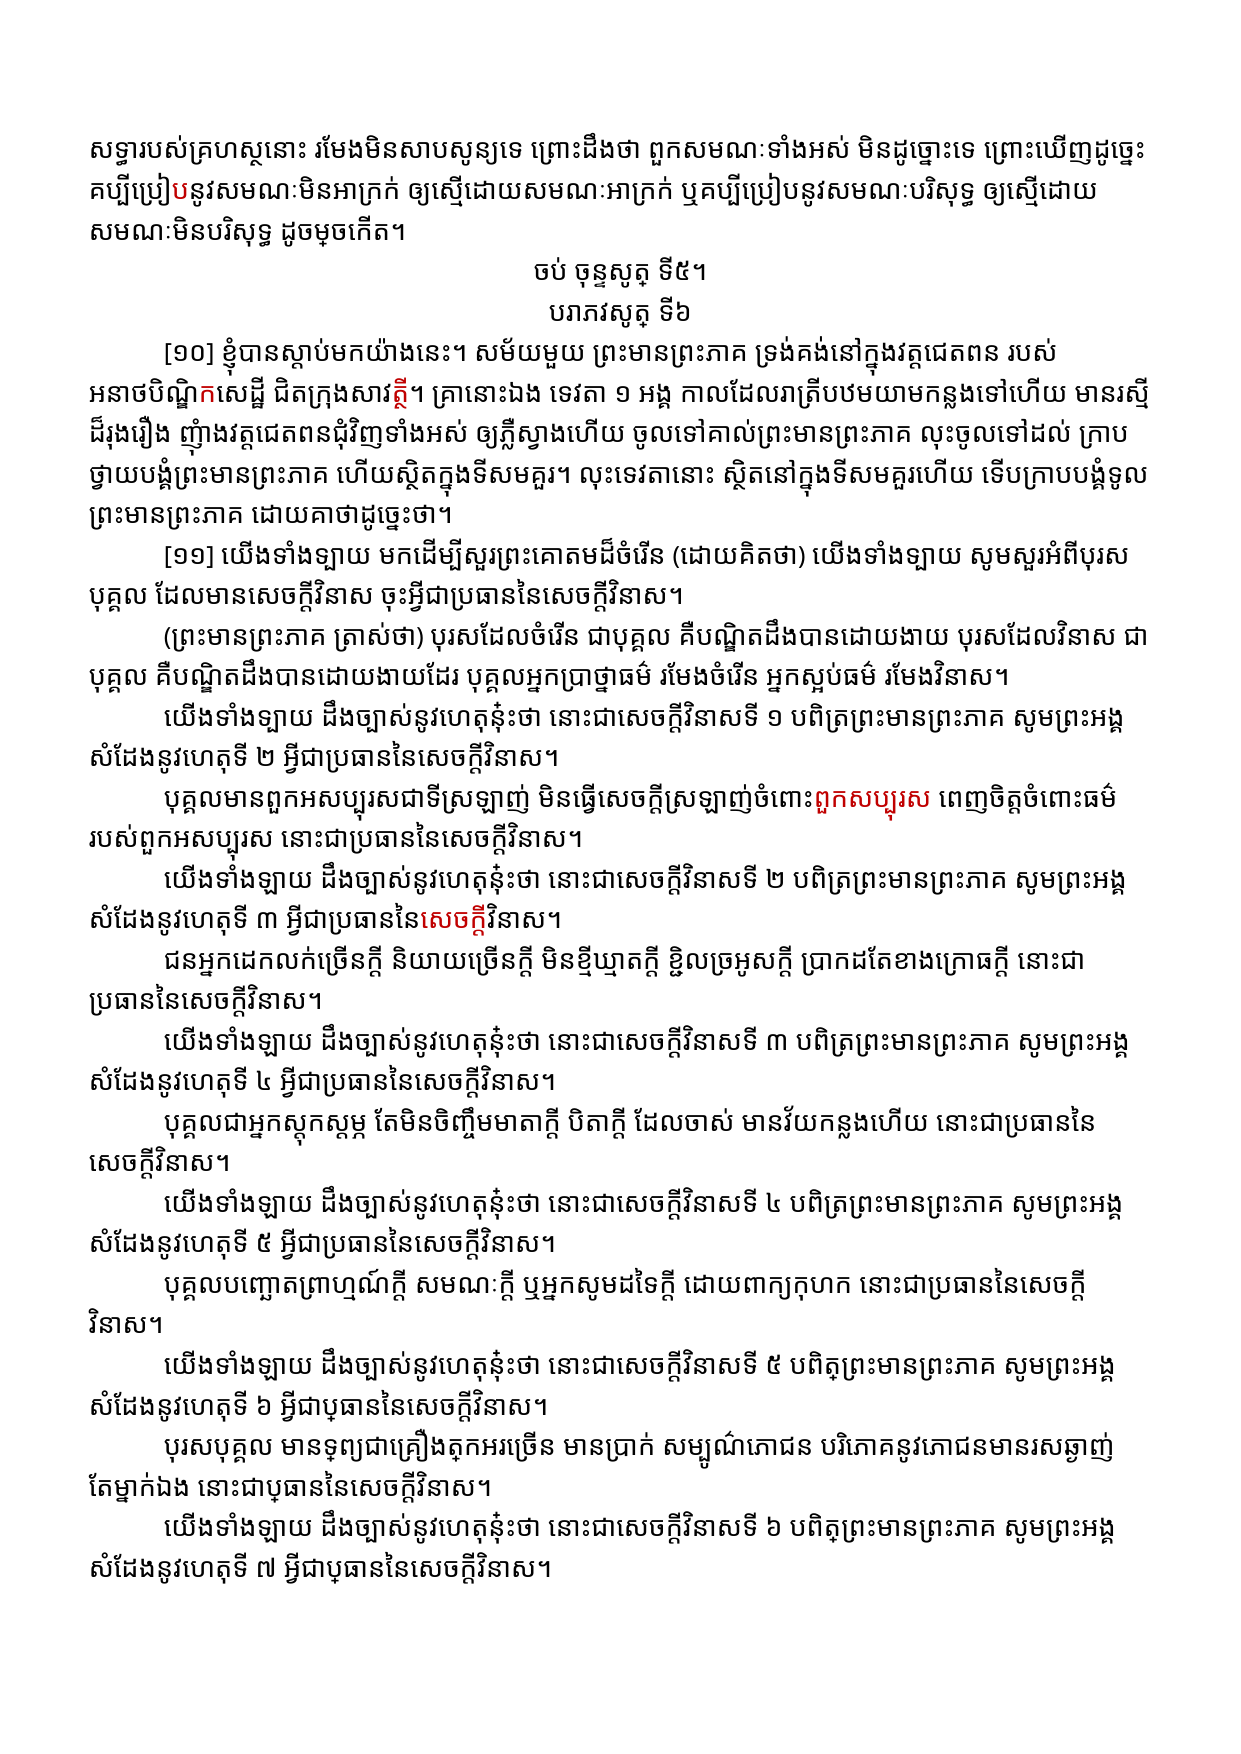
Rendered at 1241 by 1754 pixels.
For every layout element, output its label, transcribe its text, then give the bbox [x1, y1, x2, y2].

text ចប់ ចុន្ទសូត្រ ទី៥។ [88, 251, 1152, 288]
text (ព្រះមានព្រះភាគ ត្រាស់ថា) សមណៈណា កន្លង​ផុតនូវ​សេចក្តីសង្ស័យ ​ប្រាសចាក​សរ គឺ​កិលេស ត្រេកអរ​ក្នុង​ព្រះនិព្វាន មិន​ជាប់​ចំពាក់​ដោយតណ្ហា​ ជា​អ្នក​ណែនាំ​សត្វ​លោក ព្រមទាំង​ទេវលោក ព្រះពុទ្ធ​ទាំងឡាយ សំដែង​នូវសមណៈ​បែបនោះ ថា​ជាអ្នក​ឈ្នះកិលេស​ដោយមគ្គ។សមណៈ​ណា ក្នុងសាសនា​នេះ ដឹង​នូវ​ព្រះនិព្វាន ថា​ជា​គុណជាត​ឧត្តម​ក្រៃលែង ហើយសំដែង​ចែក​នូវ​និព្វានធម៌ ក្នុងលោកនេះ អ្នកប្រាជ្ញ​ទាំងឡាយ ហៅ​សមណៈ ដែលជាអ្នក​កាត់បង់​នូវសេចក្តី​សង្ស័យ ជាអ្នកប្រាជ្ញ មិនមាន​សេចក្តី​ញាប់ញ័រ​នោះថា ជាអ្នកសំដែង​ប្រាប់មគ្គ ជាសមណៈ ទី ២ នៃភិក្ខុ​ទាំងឡាយ។ សមណៈ​ណា មាន​ស្មារតី​សង្រួមហើយ ​សេពនូវ​គន្លង មិនមានទោស​ រស់នៅ​ក្នុងមគ្គ ជា​ផ្លូវនៃ​ធម៌ គឺព្រះនិព្វាន ដែលព្រះពុទ្ធ​សំដែងប្រពៃ​ហើយ ​អ្នកប្រាជ្ញ​ទាំងទ្បាយ ហៅ​សមណៈ​នោះ ថាជាអ្នក​រស់នៅក្នុង​មគ្គ ជាសមណៈ​ទី ៣ នៃភិក្ខុ​ទាំងទ្បាយ។ សមណៈ​ណា ធ្វើនូវ​ភេទរបស់​ពួកអ្នក​មានវត្ត​ល្អ ឲ្យជា​គ្រឿង​បិទបាំង ជាអ្នក​ស្ទុះស្ទា អ្នកទ្រុស្ត​ត្រកូល​មានឫកពា​ឃ្នើសឃ្នង មានកលមាយា​​ មិនសង្រួម ពោលពាក្យ [បលាបោ ប្រែថា ជាអ្នកប្រហែល​នឹងសំដីស្រូវ ព្រោះគ្មាន​សារៈខាងក្នុង។ អដ្ឋកថា។]​ឡេះឡោះ ប្រព្រឹត្តបន្លំ សមណៈ​នោះ ឈ្មោះថា ជាអ្នក​ទ្រុស្តនូវមគ្គ។ គ្រហស្ថ​ណា ជាអ្នក​ចេះដឹង ជា​អរិយសាវ័ក ប្រកប​ដោយ​ប្រាជ្ញា ស្គាស់ច្បាស់​នូវ​សមណៈ​ទាំងនុ៎ះ សទ្ធារបស់​គ្រហស្ថនោះ រមែងមិន​សាបសូន្យ​ទេ ព្រោះដឹងថា ពួកសមណៈ​ទាំងអស់ មិនដូច្នោះទេ ព្រោះឃើញ​ដូច្នេះ គប្បី​ប្រៀបនូវ​សមណៈ​មិនអាក្រក់ ឲ្យស្មើដោយ​សមណៈ​អាក្រក់ ឬគប្បី​ប្រៀប​នូវសមណៈ​បរិសុទ្ធ ឲ្យស្មើ​ដោយ​សមណៈ​មិនបរិសុទ្ធ ដូចម្តេច​កើត។ [88, 130, 1152, 248]
text យើងទាំងឡាយ ដឹងច្បាស់នូវហេតុនុ៎ះថា នោះជា​សេចក្តី​វិនាសទី ៦ បពិត្រ​ព្រះមានព្រះភាគ សូមព្រះអង្គ​សំដែងនូវ​ហេតុទី ៧ អ្វី​ជាប្រធាន​នៃសេចក្តី​វិនាស។ [88, 1508, 1152, 1585]
text យើងទាំងឡាយ ដឹងច្បាស់នូវហេតុនុ៎ះថា នោះជា​សេចក្តី​វិនាសទី ៥ បពិត្រ​ព្រះមានព្រះភាគ សូមព្រះអង្គ​សំដែង​នូវហេតុទី ៦ អ្វីជាប្រធាន​នៃសេចក្តី​វិនាស។ [88, 1346, 1152, 1423]
text យើងទាំងឡាយ ដឹងច្បាស់នូវហេតុនុ៎ះថា នោះជា​សេចក្តី​វិនាសទី​ ២ បពិត្រ​ព្រះមានព្រះភាគ សូមព្រះអង្គ​សំដែងនូវ​ហេតុទី ៣ អ្វីជាប្រធាននៃសេចក្តីវិនាស។ [88, 859, 1152, 937]
text បរាភវសូត្រ ទី៦ [88, 292, 1152, 329]
text បុគ្គលជាអ្នកស្តុកស្តម្ភ តែមិនចិញ្ចឹមមាតាក្តី បិតាក្តី ដែលចាស់ មានវ័យកន្លង​ហើយ នោះ​ជាប្រធាន​នៃសេចក្តីវិនាស។ [88, 1102, 1152, 1180]
text [១១] យើងទាំងទ្បាយ មកដើម្បីសួរព្រះគោតមដ៏ចំរើន (ដោយគិតថា)​ យើង​ទាំងទ្បាយ សូមសួរ​អំពីបុរស​បុគ្គល ដែលមាន​សេចក្តីវិនាស​ ចុះអ្វីជា​ប្រធាន​នៃសេចក្តី​វិនាស។ [88, 535, 1152, 612]
text បុរសបុគ្គល មានទ្រព្យជាគ្រឿងត្រេកអរ​ច្រើន មានប្រាក់ សម្បូណ៌​ភោជន​ បរិភោគ​នូវភោជន​មានរសឆ្ងាញ់​តែម្នាក់ឯង នោះជា​ប្រធាននៃ​សេចក្តីវិនាស។ [88, 1427, 1152, 1504]
text (ព្រះមានព្រះភាគ ត្រាស់ថា) បុរសដែលចំរើន ជាបុគ្គល គឺបណ្ឌិត​ដឹងបាន​ដោយងាយ​ បុរស​ដែលវិនាស ជាបុគ្គល គឺបណ្ឌិត​ដឹងបាន​ដោយងាយដែរ​ បុគ្គលអ្នក​ប្រាថ្នាធម៌ រមែងចំរើន អ្នកស្អប់ធម៌ រមែងវិនាស។ [88, 616, 1152, 693]
text ជនអ្នកដេកលក់ច្រើនក្តី និយាយច្រើនក្តី មិនខ្មីឃ្មាតក្តី ខិ្ជលច្រអូសក្តី ប្រាកដ​តែខាង​ក្រោធក្តី នោះជា​ប្រធាន​នៃសេចក្តីវិនាស។ [88, 940, 1152, 1018]
text បុគ្គលមានពួកអសប្បុរសជាទីស្រឡាញ់ មិនធ្វើសេចក្តី​ស្រឡាញ់​ចំពោះ​ពួក​សប្បុរស ពេញចិត្ត​ចំពោះធម៌​របស់ពួក​អសប្បុរស នោះជា​ប្រធាន​នៃសេចក្តី​វិនាស។ [88, 778, 1152, 856]
text យើងទាំងឡាយ ដឹងច្បាស់នូវហេតុនុ៎ះថា នោះជា​សេចក្តី​វិនាសទី ៤ បពិត្រ​ព្រះមាន​ព្រះភាគ សូមព្រះអង្គ​សំដែងនូវ​ហេតុទី ៥ អ្វីជា​ប្រធាននៃ​សេចក្តីវិនាស។ [88, 1183, 1152, 1261]
text យើងទាំងទ្បាយ ដឹងច្បាស់នូវហេតុនុ៎ះថា នោះជា​សេចក្តីវិនាសទី ១ បពិត្រ​ព្រះមានព្រះភាគ សូមព្រះអង្គ​សំដែង​នូវហេតុទី ២ អ្វីជា​ប្រធាននៃ​សេចក្តីវិនាស។ [88, 697, 1152, 774]
text បុគ្គលបញ្ឆោតព្រាហ្មណ៍ក្តី សមណៈក្តី ឬអ្នកសូម​ដទៃក្តី ដោយពាក្យ​កុហក នោះជា​ប្រធាន​នៃសេចក្តី​វិនាស។ [88, 1264, 1152, 1342]
text [១០] ខ្ញុំបានស្តាប់មកយ៉ាងនេះ។ សម័យមួយ ព្រះមានព្រះភាគ ទ្រង់គង់នៅក្នុង​វត្តជេតពន របស់​អនាថបិណ្ឌិកសេដ្ឋី ជិតក្រុង​សាវត្ថី។ គ្រានោះឯង ទេវតា ១ អង្គ កាល​ដែលរាត្រី​បឋមយាម​កន្លងទៅហើយ មានរស្មី​ដ៏រុងរឿង ញុំាងវត្ត​ជេតពន​ជុំវិញទាំងអស់ ឲ្យភ្លឺ​ស្វាងហើយ ចូលទៅគាល់​ព្រះមានព្រះភាគ លុះចូល​ទៅដល់ ក្រាបថ្វាយបង្គំ​ព្រះមានព្រះភាគ ហើយស្ថិត​ក្នុងទីសមគួរ។ លុះ​ទេវតានោះ ស្ថិតនៅ​ក្នុងទីសម​គួរហើយ ទើបក្រាប​បង្គំទូល​ព្រះមានព្រះភាគ ដោយគាថា​ដូច្នេះថា។ [88, 332, 1152, 531]
text យើងទាំងឡាយ ដឹងច្បាស់នូវហេតុនុ៎ះថា នោះជាសេចក្តី​វិនាសទី ៣ បពិត្រ​ព្រះមានព្រះភាគ សូមព្រះអង្គ​សំដែង​នូវហេតុទី ៤ អ្វីជាប្រធាន​នៃសេចក្តីវិនាស។ [88, 1021, 1152, 1099]
